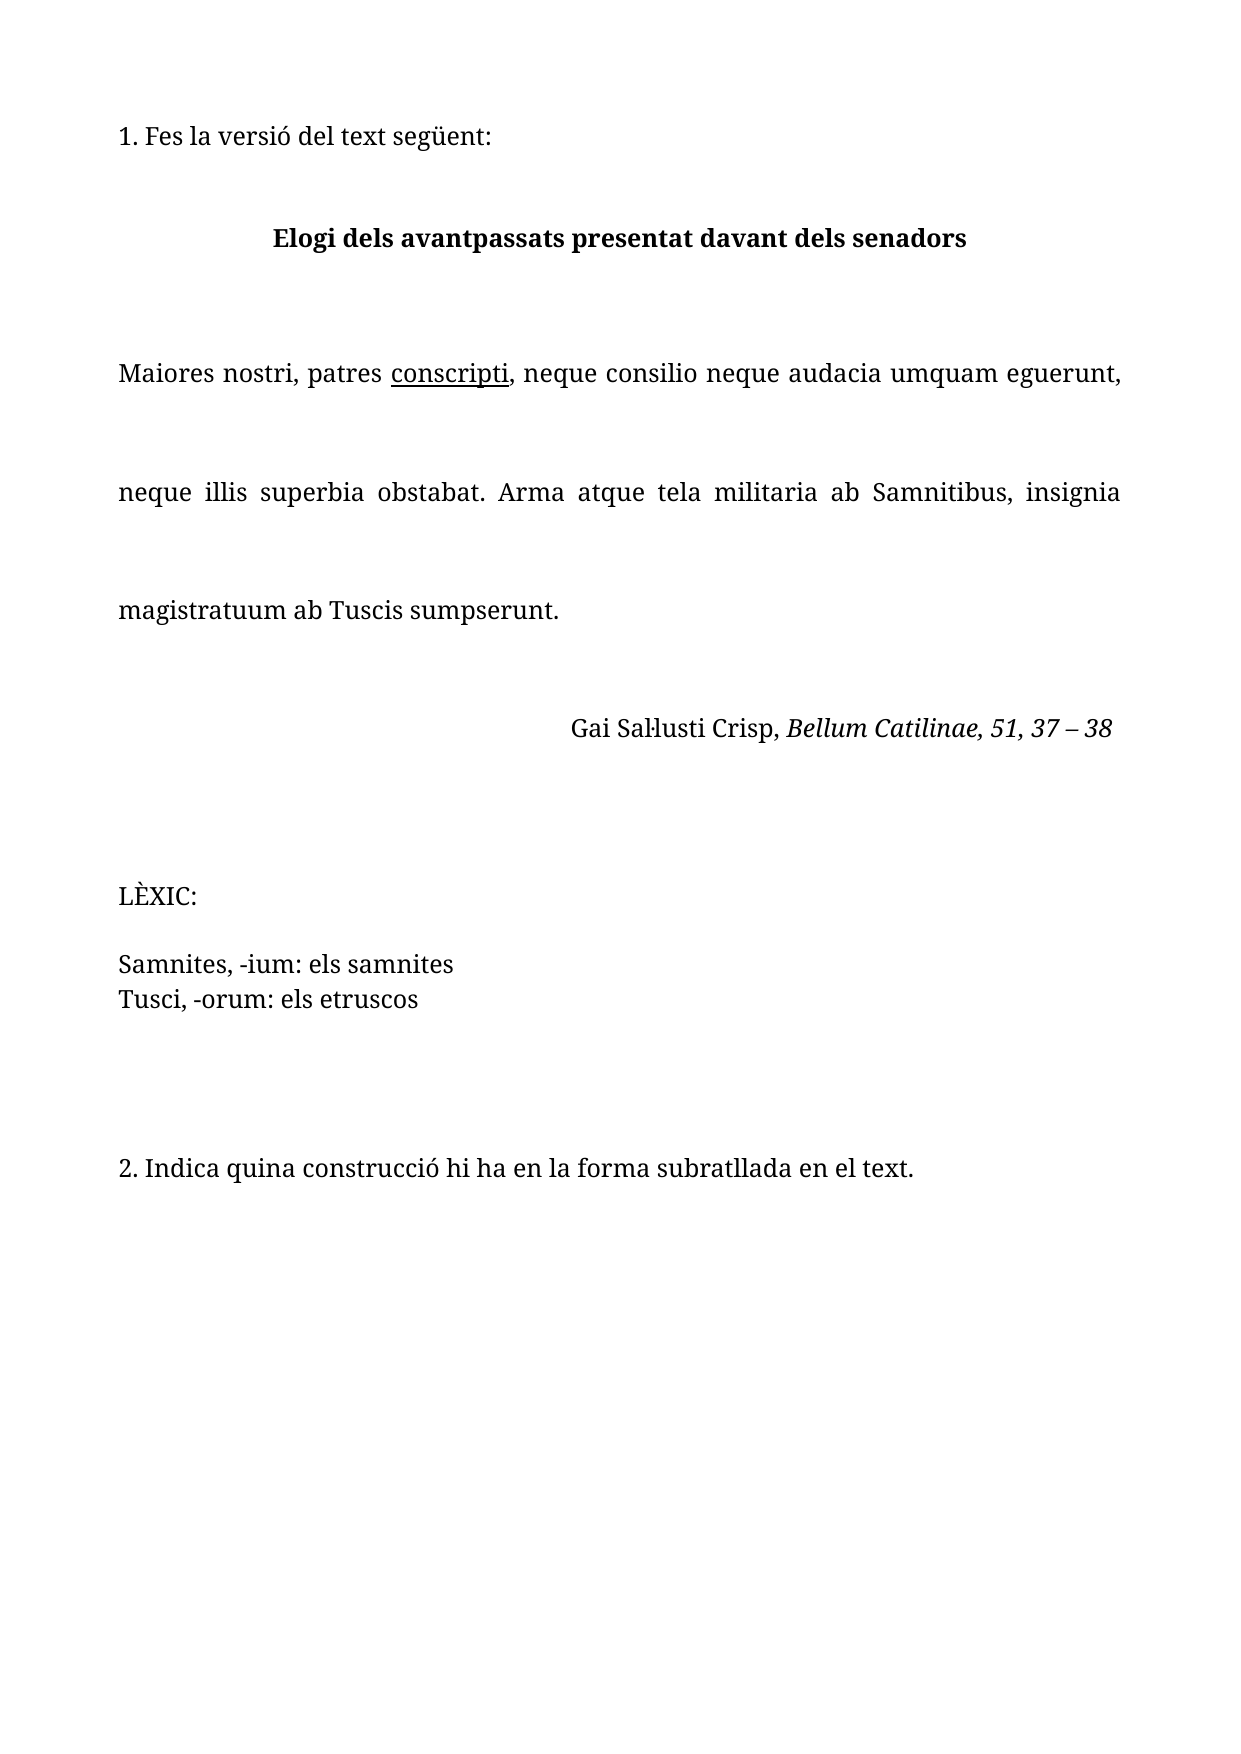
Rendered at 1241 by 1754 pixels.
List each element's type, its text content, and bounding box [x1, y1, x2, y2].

text LÈXIC: [118, 879, 1122, 913]
text Elogi dels avantpassats presentat davant dels senadors [118, 220, 1122, 254]
text Gai Sal·lusti Crisp, Bellum Catilinae, 51, 37 – 38 [118, 643, 1122, 761]
text Tusci, -orum: els etruscos [118, 981, 1122, 1015]
text 1. Fes la versió del text següent: [118, 118, 1122, 152]
text Maiores nostri, patres conscripti, neque consilio neque audacia umquam eguerunt, neque illis superbia obstabat. Arma atque tela militaria ab Samnitibus, insignia magistratuum ab Tuscis sumpserunt. [118, 288, 1122, 643]
text 2. Indica quina construcció hi ha en la forma subratllada en el text. [118, 1083, 1122, 1202]
text Samnites, -ium: els samnites [118, 947, 1122, 981]
